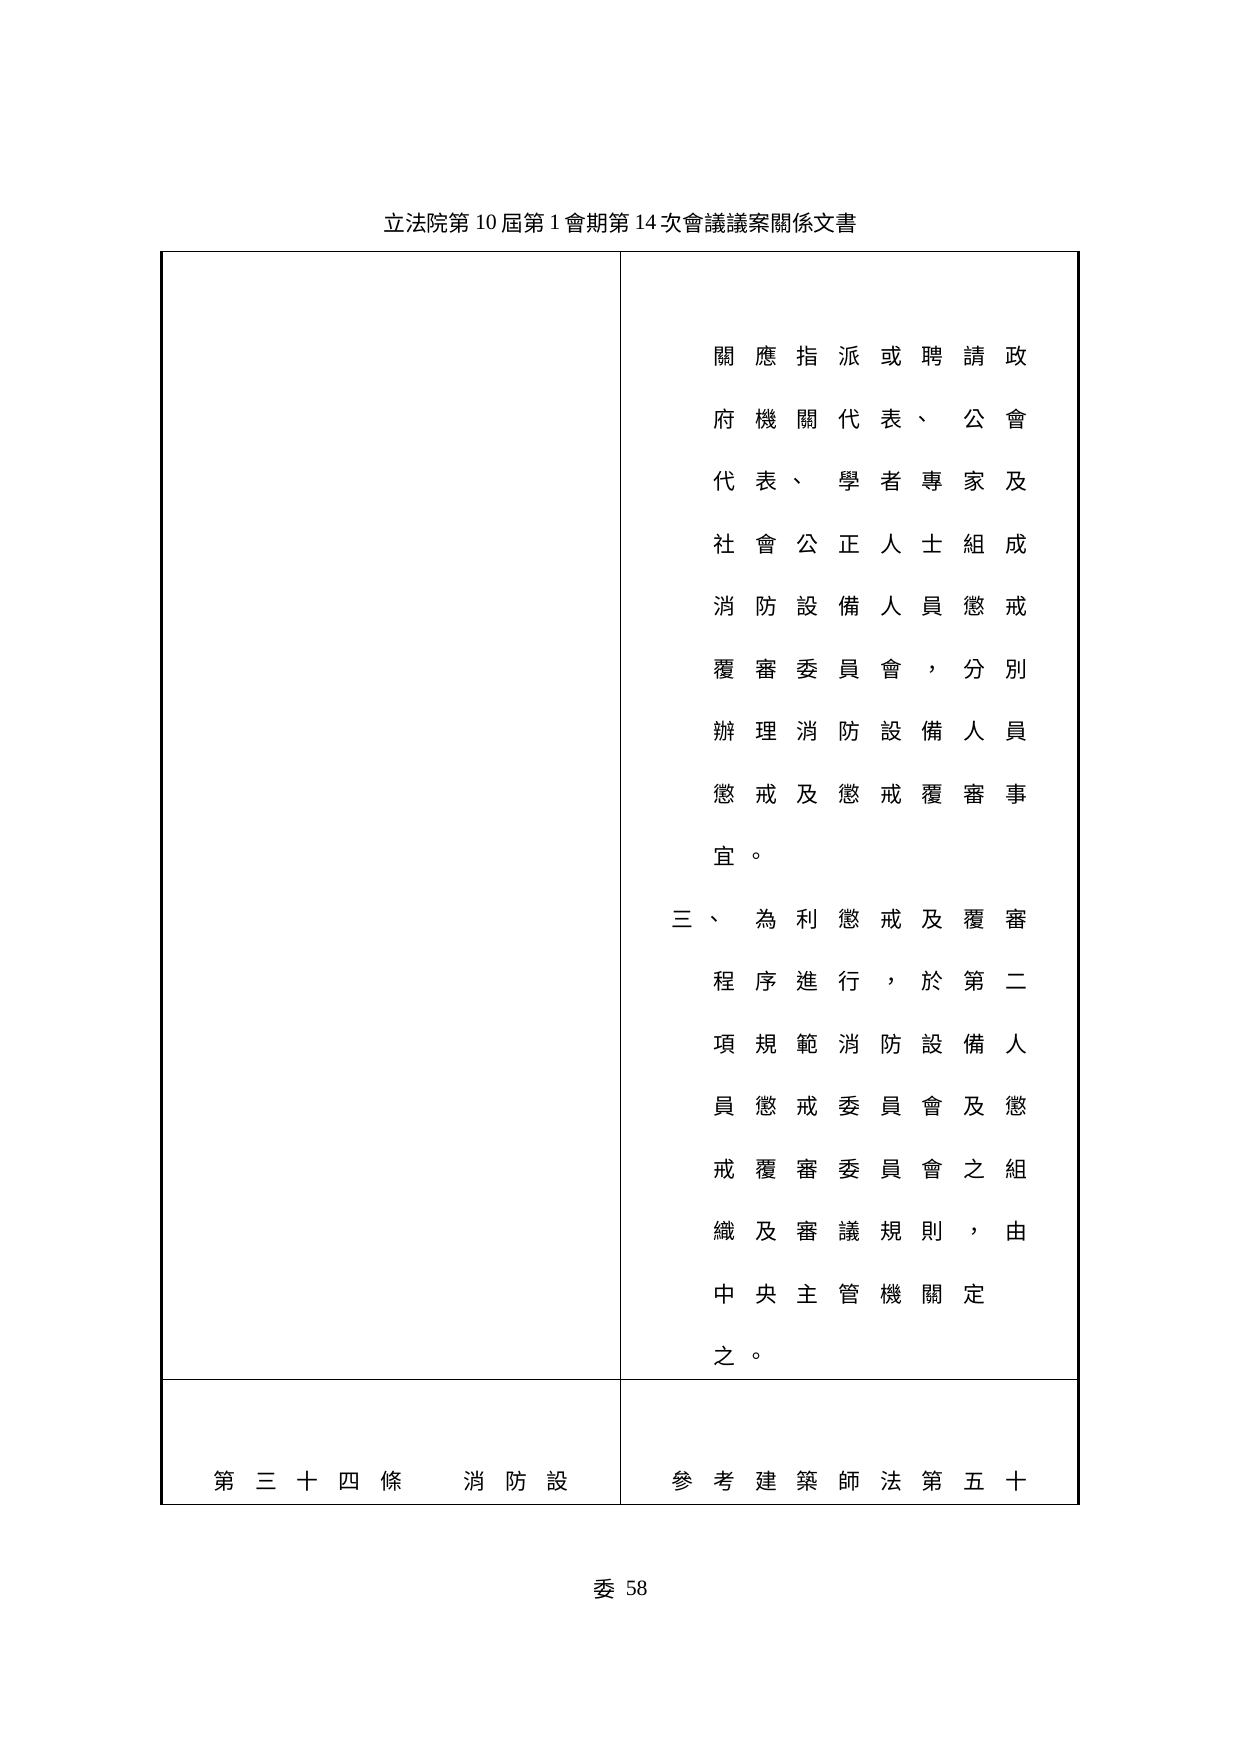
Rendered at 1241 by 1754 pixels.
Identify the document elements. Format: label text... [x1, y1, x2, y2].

table_cell 參考建築師法第五十 [621, 1380, 1077, 1504]
table_cell [163, 252, 620, 1379]
table_cell 第三十四條 消防設 [163, 1380, 620, 1504]
table_cell 關應指派或聘請政府機關代表、公會代表、學者專家及社會公正人士組成消防設備人員懲戒覆審委員會，分別辦理消防設備人員懲戒及懲戒覆審事宜。 三、為利懲戒及覆審程序進行，於第二項規範消防設備人員懲戒委員會及懲戒覆審委員會之組織及審議規則，由中央主管機關定之。 [621, 252, 1077, 1379]
